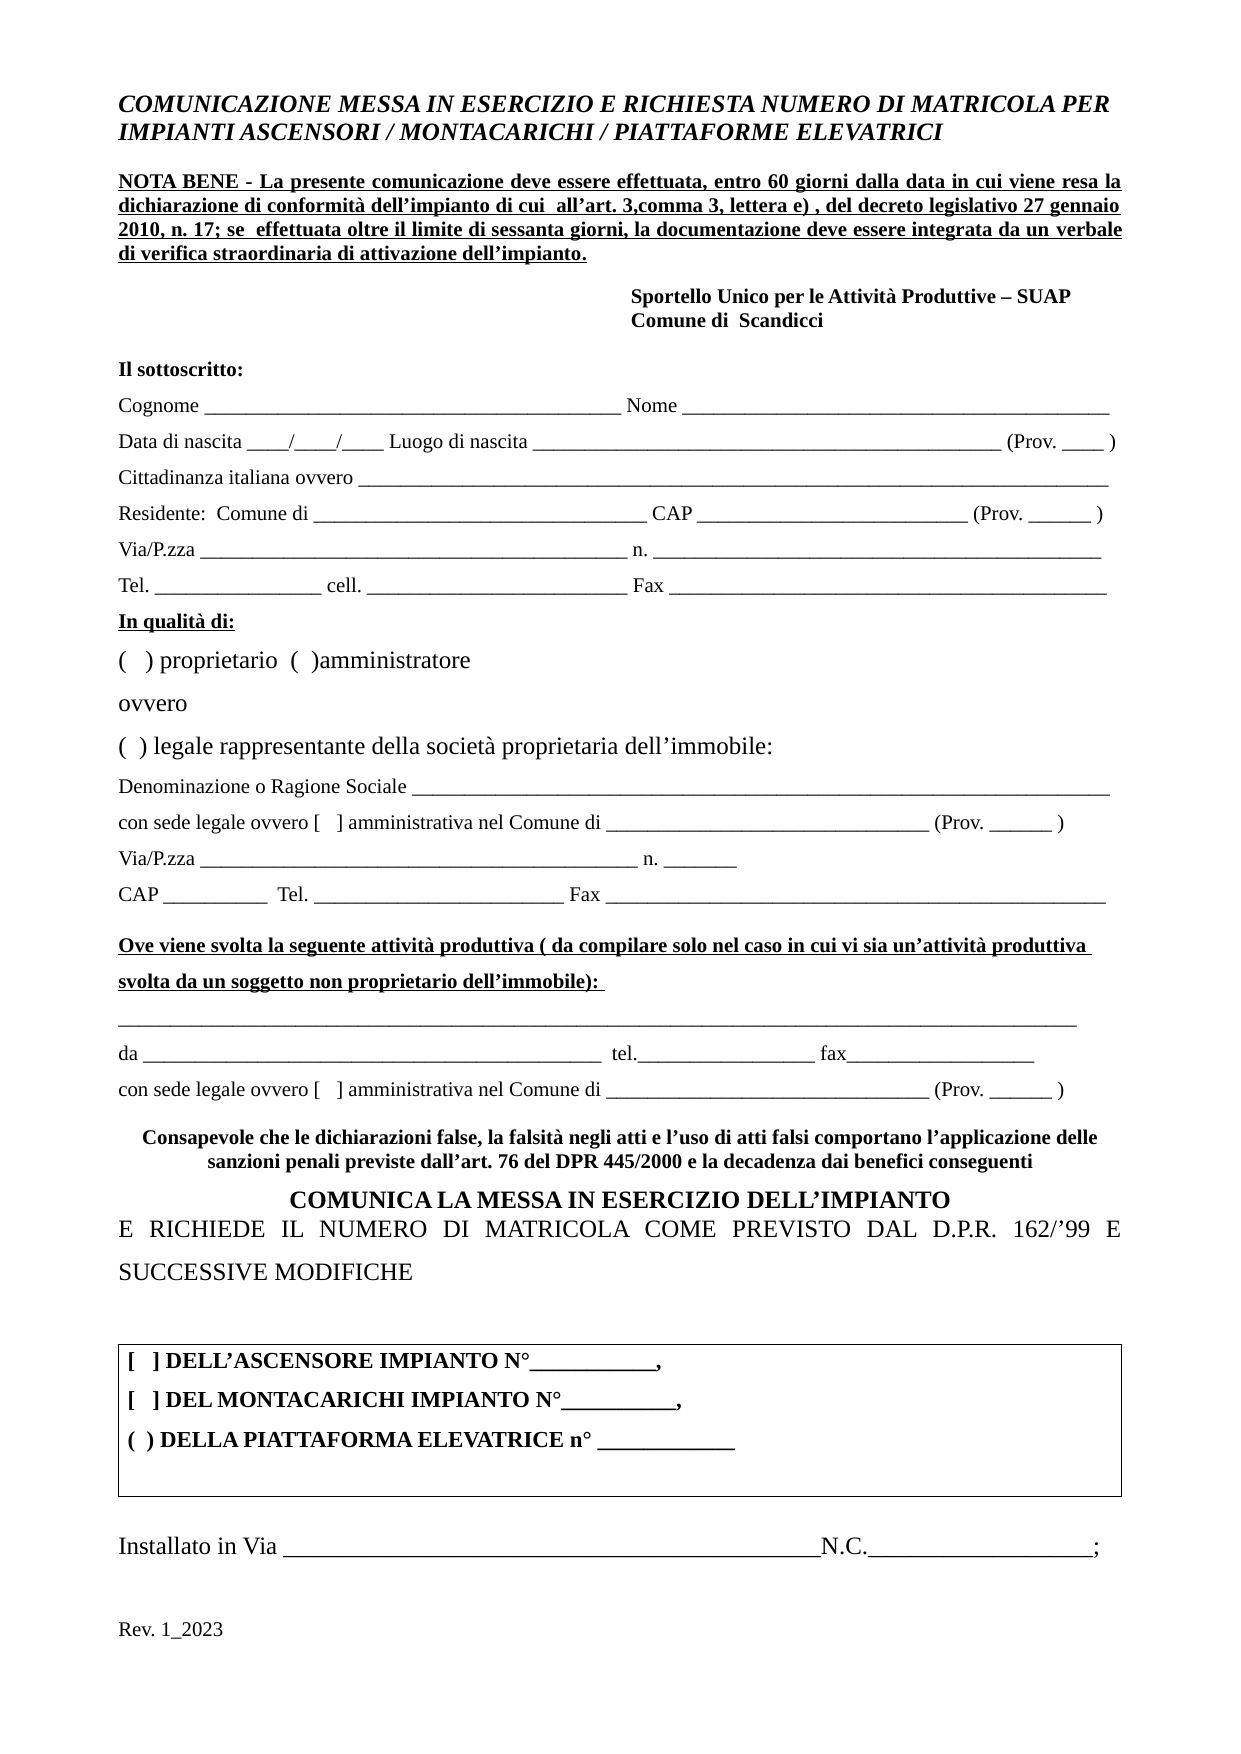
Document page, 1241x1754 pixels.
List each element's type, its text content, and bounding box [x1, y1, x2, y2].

subtitle Via/P.zza _________________________________________ n. ___________________________________________ [118, 537, 1122, 561]
text di verifica straordinaria di attivazione dell’impianto. [118, 239, 1122, 265]
text In qualità di: [118, 609, 1122, 633]
text COMUNICA LA MESSA IN ESERCIZIO DELL’IMPIANTO [118, 1186, 1122, 1214]
text Residente: Comune di ________________________________ CAP __________________________ (Prov. ______ ) [118, 501, 1122, 525]
text Rev. 1_2023 [118, 1617, 1122, 1641]
text ( ) DELLA PIATTAFORMA ELEVATRICE n° ____________ [119, 1423, 1121, 1452]
subtitle ovvero [118, 688, 1122, 717]
text Sportello Unico per le Attività Produttive – SUAP Comune di Scandicci [631, 284, 1122, 332]
subtitle E RICHIEDE IL NUMERO DI MATRICOLA COME PREVISTO DAL D.P.R. 162/’99 E SUCCESSIVE MODIFICHE [118, 1214, 1122, 1286]
text con sede legale ovvero [ ] amministrativa nel Comune di _______________________________ (Prov. ______ ) Via/P.zza __________________________________________ n. _______ [118, 810, 1122, 870]
text Tel. ________________ cell. _________________________ Fax __________________________________________ [118, 573, 1122, 597]
text dichiarazione di conformità dell’impianto di cui all’art. 3,comma 3, lettera e) , del decreto legislativo 27 gennaio 2010, n. 17; se effettuata oltre il limite di sessanta giorni, la documentazione deve essere integrata da un verbale [118, 191, 1122, 238]
subtitle Installato in Via ___________________________________________N.C.__________________; [118, 1531, 1122, 1559]
text Denominazione o Ragione Sociale ___________________________________________________________________ [118, 774, 1122, 798]
text NOTA BENE - La presente comunicazione deve essere effettuata, entro 60 giorni dalla data in cui viene resa la [118, 169, 1122, 190]
text Consapevole che le dichiarazioni false, la falsità negli atti e l’uso di atti falsi comportano l’applicazione delle sanzioni penali previste dall’art. 76 del DPR 445/2000 e la decadenza dai benefici conseguenti [118, 1125, 1122, 1173]
text con sede legale ovvero [ ] amministrativa nel Comune di _______________________________ (Prov. ______ ) [118, 1077, 1122, 1101]
text ____________________________________________________________________________________________ da ____________________________________________ tel._________________ fax__________________ [118, 1005, 1122, 1065]
subtitle ( ) legale rappresentante della società proprietaria dell’immobile: [118, 731, 1122, 760]
text [ ] DEL MONTACARICHI IMPIANTO N°__________, [119, 1383, 1121, 1413]
text CAP __________ Tel. ________________________ Fax ________________________________________________ [118, 882, 1122, 906]
text Cittadinanza italiana ovvero ________________________________________________________________________ [118, 464, 1122, 489]
subtitle ( ) proprietario ( )amministratore [118, 645, 1122, 673]
text [ ] DELL’ASCENSORE IMPIANTO N°___________, [119, 1345, 1121, 1373]
text Cognome ________________________________________ Nome _________________________________________ [118, 392, 1122, 417]
text COMUNICAZIONE MESSA IN ESERCIZIO E RICHIESTA NUMERO DI MATRICOLA PER IMPIANTI ASCENSORI / MONTACARICHI / PIATTAFORME ELEVATRICI [118, 89, 1122, 146]
text Ove viene svolta la seguente attività produttiva ( da compilare solo nel caso in cui vi sia un’attività produttiva svolta da un soggetto non proprietario dell’immobile): [118, 933, 1122, 993]
subtitle Il sottoscritto: [118, 356, 1122, 381]
text Data di nascita ____/____/____ Luogo di nascita _____________________________________________ (Prov. ____ ) [118, 428, 1122, 453]
